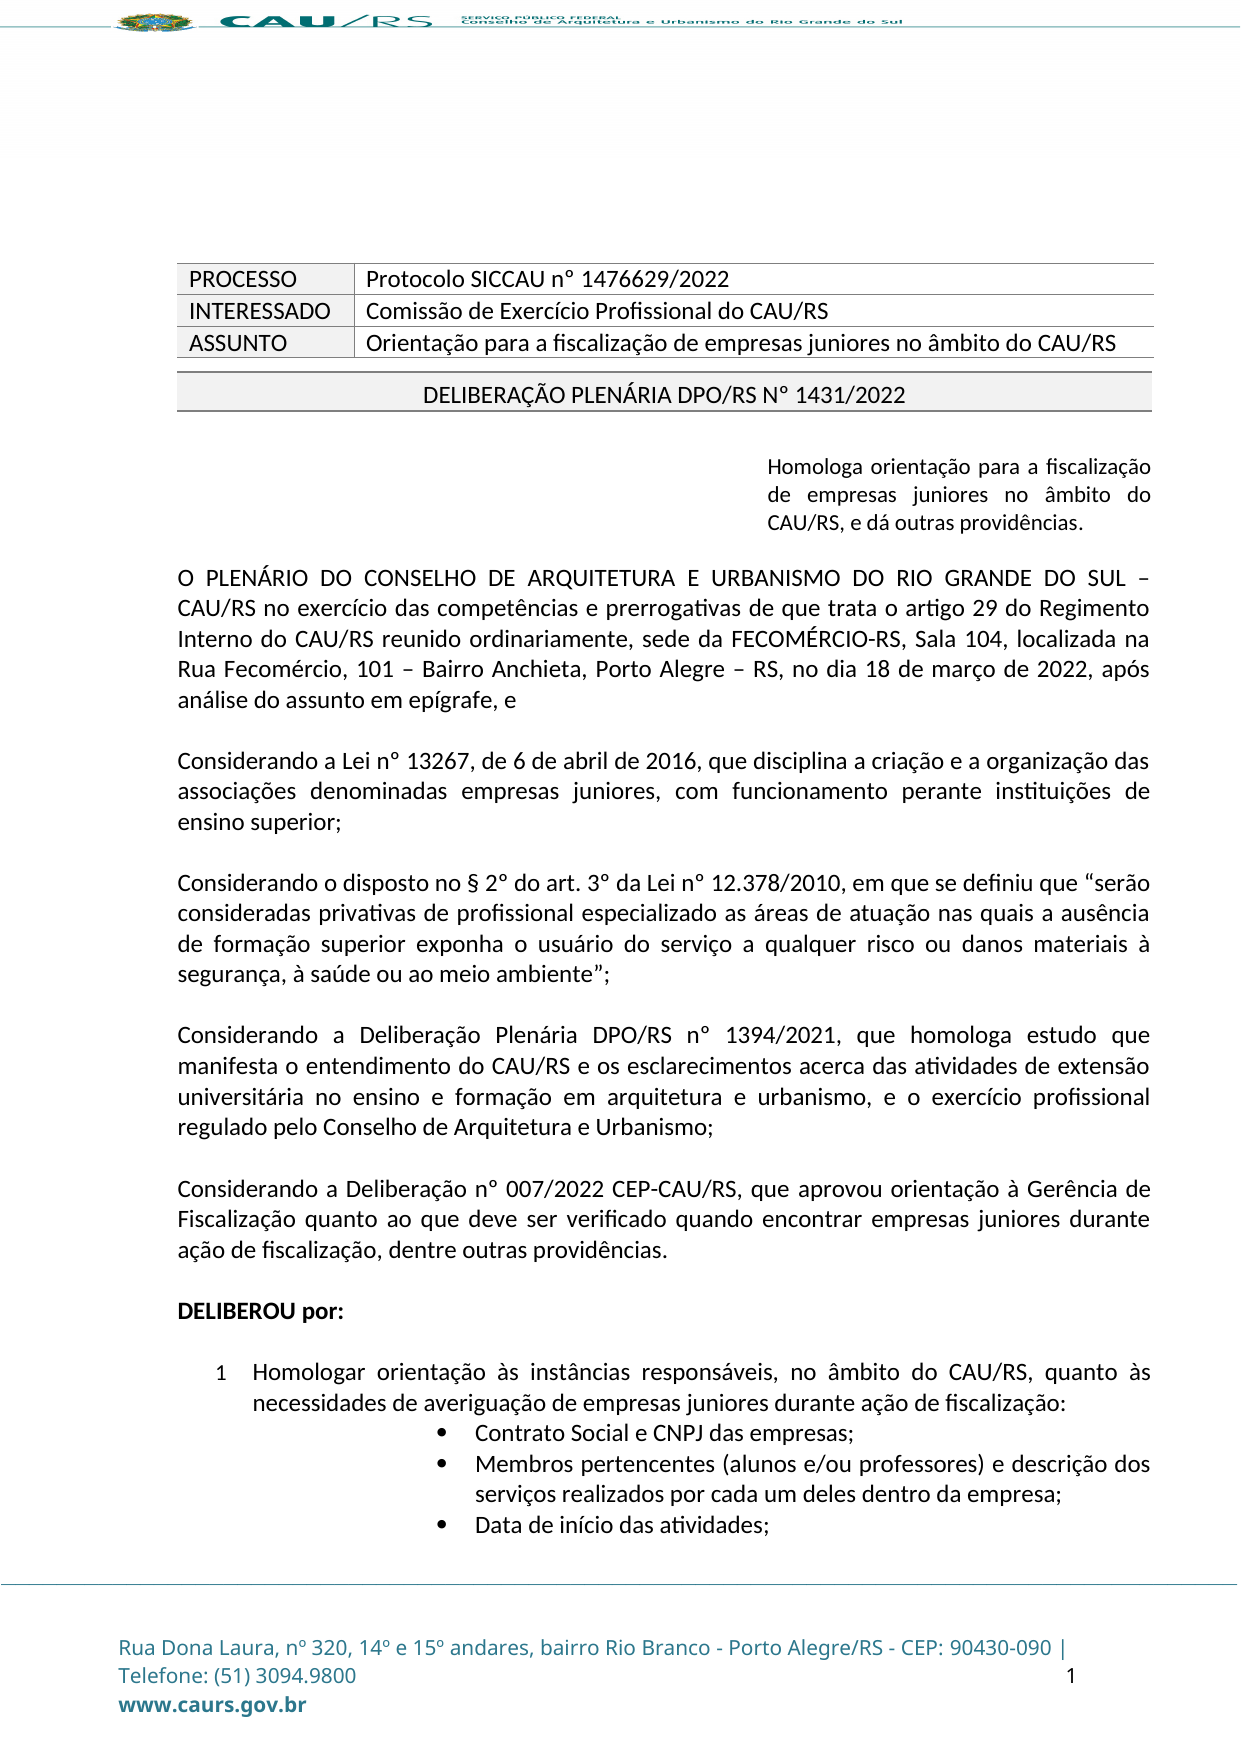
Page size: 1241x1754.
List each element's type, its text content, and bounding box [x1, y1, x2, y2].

text Considerando a Deliberação Plenária DPO/RS nº 1394/2021, que homologa estudo que manifesta o entendimento do CAU/RS e os esclarecimentos acerca das atividades de extensão universitária no ensino e formação em arquitetura e urbanismo, e o exercício profissional regulado pelo Conselho de Arquitetura e Urbanismo; [177, 1019, 1152, 1142]
text DELIBEROU por: [177, 1295, 1152, 1326]
list Contrato Social e CNPJ das empresas; [437, 1417, 1152, 1448]
list Homologar orientação às instâncias responsáveis, no âmbito do CAU/RS, quanto às necessidades de averiguação de empresas juniores durante ação de fiscalização: [215, 1356, 1152, 1417]
list Considerando a Lei nº 13267, de 6 de abril de 2016, que disciplina a criação e a organização das associações denominadas empresas juniores, com funcionamento perante instituições de ensino superior; [177, 745, 1152, 836]
list Considerando o disposto no § 2º do art. 3º da Lei nº 12.378/2010, em que se definiu que “serão consideradas privativas de profissional especializado as áreas de atuação nas quais a ausência de formação superior exponha o usuário do serviço a qualquer risco ou danos materiais à segurança, à saúde ou ao meio ambiente”; [177, 867, 1152, 989]
list Membros pertencentes (alunos e/ou professores) e descrição dos serviços realizados por cada um deles dentro da empresa; [437, 1448, 1152, 1509]
table_cell Orientação para a fiscalização de empresas juniores no âmbito do CAU/RS [355, 327, 1154, 357]
list Data de início das atividades; [437, 1509, 1152, 1539]
table_cell ASSUNTO [177, 327, 354, 357]
table_header Protocolo SICCAU nº 1476629/2022 [355, 264, 1154, 294]
text Homologa orientação para a fiscalização de empresas juniores no âmbito do CAU/RS, e dá outras providências. [767, 452, 1152, 536]
table_header PROCESSO [177, 264, 354, 294]
table_cell Comissão de Exercício Profissional do CAU/RS [355, 295, 1154, 326]
text DELIBERAÇÃO PLENÁRIA DPO/RS Nº 1431/2022 [177, 373, 1152, 410]
list Considerando a Deliberação nº 007/2022 CEP-CAU/RS, que aprovou orientação à Gerência de Fiscalização quanto ao que deve ser verificado quando encontrar empresas juniores durante ação de fiscalização, dentre outras providências. [177, 1173, 1152, 1264]
text O PLENÁRIO DO CONSELHO DE ARQUITETURA E URBANISMO DO RIO GRANDE DO SUL – CAU/RS no exercício das competências e prerrogativas de que trata o artigo 29 do Regimento Interno do CAU/RS reunido ordinariamente, sede da FECOMÉRCIO-RS, Sala 104, localizada na Rua Fecomércio, 101 – Bairro Anchieta, Porto Alegre – RS, no dia 18 de março de 2022, após análise do assunto em epígrafe, e [177, 562, 1152, 714]
table_cell INTERESSADO [177, 295, 354, 326]
